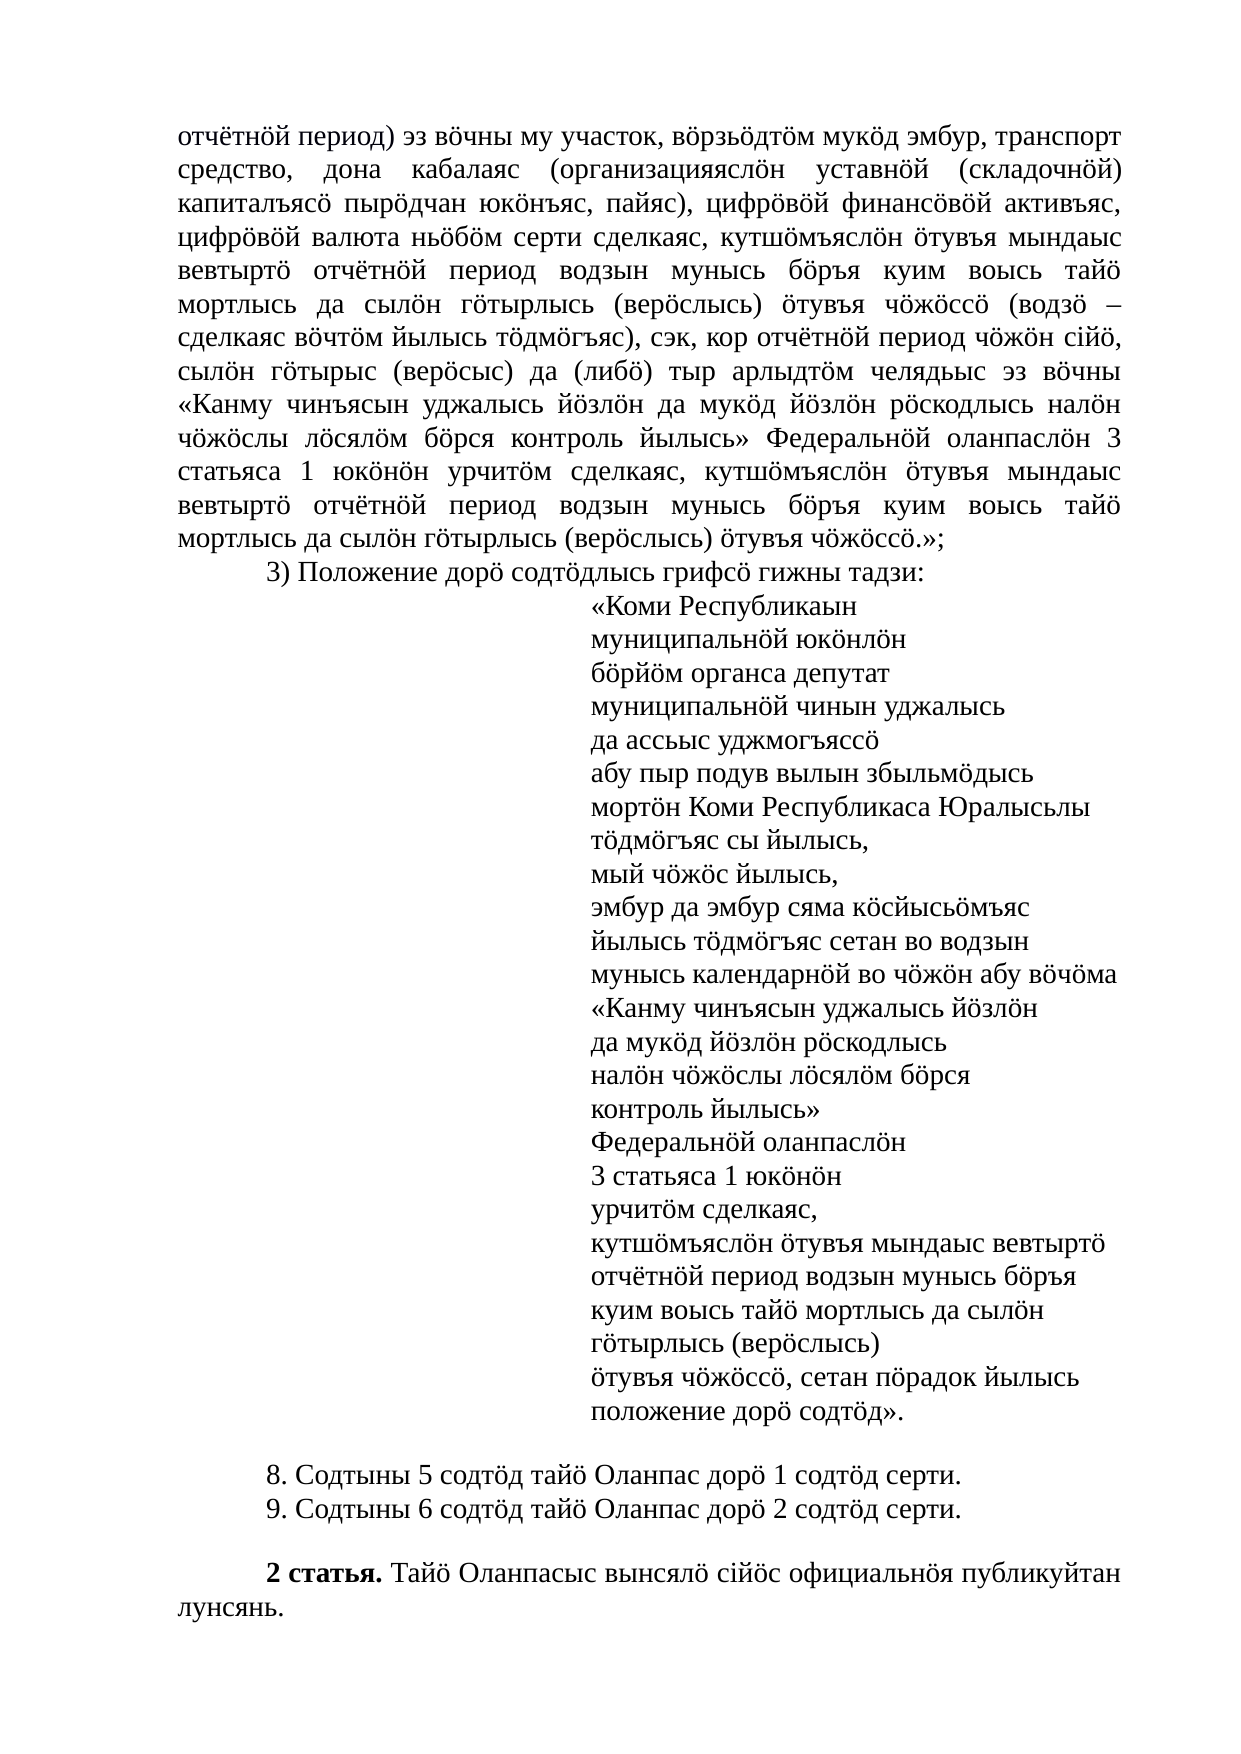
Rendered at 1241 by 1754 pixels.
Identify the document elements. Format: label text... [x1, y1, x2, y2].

list положение дорӧ содтӧд». [591, 1393, 1122, 1426]
list кутшӧмъяслӧн ӧтувъя мындаыс вевтыртӧ [591, 1225, 1122, 1258]
list тӧдмӧгъяс сы йылысь, [591, 822, 1122, 856]
text 2 статья. Тайӧ Оланпасыс вынсялӧ сійӧс официальнӧя публикуйтан лунсянь. [177, 1556, 1122, 1623]
list да мукӧд йӧзлӧн рӧскодлысь [591, 1024, 1122, 1057]
list эмбур да эмбур сяма кӧсйысьӧмъяс йылысь тӧдмӧгъяс сетан во водзын мунысь календарнӧй во чӧжӧн абу вӧчӧма [591, 889, 1122, 990]
list да ассьыс уджмогъяссӧ [591, 722, 1122, 755]
list Федеральнӧй оланпаслӧн [591, 1124, 1122, 1158]
list контроль йылысь» [591, 1091, 1122, 1124]
list «Коми Республикаын [591, 588, 1122, 621]
list отчётнӧй период) эз вӧчны му участок, вӧрзьӧдтӧм мукӧд эмбур, транспорт средство, дона кабалаяс (организацияяслӧн уставнӧй (складочнӧй) капиталъясӧ пырӧдчан юкӧнъяс, пайяс), цифрӧвӧй финансӧвӧй активъяс, цифрӧвӧй валюта ньӧбӧм серти сделкаяс, кутшӧмъяслӧн ӧтувъя мындаыс вевтыртӧ отчётнӧй период водзын мунысь бӧръя куим воысь тайӧ мортлысь да сылӧн гӧтырлысь (верӧслысь) ӧтувъя чӧжӧссӧ (водзӧ – сделкаяс вӧчтӧм йылысь тӧдмӧгъяс), сэк, кор отчётнӧй период чӧжӧн сійӧ, сылӧн гӧтырыс (верӧсыс) да (либӧ) тыр арлыдтӧм челядьыс эз вӧчны «Канму чинъясын уджалысь йӧзлӧн да мукӧд йӧзлӧн рӧскодлысь налӧн чӧжӧслы лӧсялӧм бӧрся контроль йылысь» Федеральнӧй оланпаслӧн 3 статьяса 1 юкӧнӧн урчитӧм сделкаяс, кутшӧмъяслӧн ӧтувъя мындаыс вевтыртӧ отчётнӧй период водзын мунысь бӧръя куим воысь тайӧ мортлысь да сылӧн гӧтырлысь (верӧслысь) ӧтувъя чӧжӧссӧ.»; [177, 118, 1122, 554]
list мортӧн Коми Республикаса Юралысьлы [591, 789, 1122, 822]
list 3) Положение дорӧ содтӧдлысь грифсӧ гижны тадзи: [177, 554, 1122, 588]
list урчитӧм сделкаяс, [591, 1191, 1122, 1225]
list 3 статьяса 1 юкӧнӧн [591, 1158, 1122, 1191]
list мый чӧжӧс йылысь, [591, 856, 1122, 889]
list 8. Содтыны 5 содтӧд тайӧ Оланпас дорӧ 1 содтӧд серти. [177, 1457, 1122, 1491]
list муниципальнӧй юкӧнлӧн [591, 621, 1122, 655]
list гӧтырлысь (верӧслысь) [591, 1326, 1122, 1359]
list «Канму чинъясын уджалысь йӧзлӧн [591, 990, 1122, 1024]
list налӧн чӧжӧслы лӧсялӧм бӧрся [591, 1057, 1122, 1091]
list муниципальнӧй чинын уджалысь [591, 688, 1122, 722]
list куим воысь тайӧ мортлысь да сылӧн [591, 1292, 1122, 1326]
list 9. Содтыны 6 содтӧд тайӧ Оланпас дорӧ 2 содтӧд серти. [177, 1491, 1122, 1524]
list ӧтувъя чӧжӧссӧ, сетан пӧрадок йылысь [591, 1359, 1122, 1393]
list абу пыр подув вылын збыльмӧдысь [591, 755, 1122, 789]
list бӧрйӧм органса депутат [591, 655, 1122, 688]
list отчётнӧй период водзын мунысь бӧръя [591, 1258, 1122, 1292]
